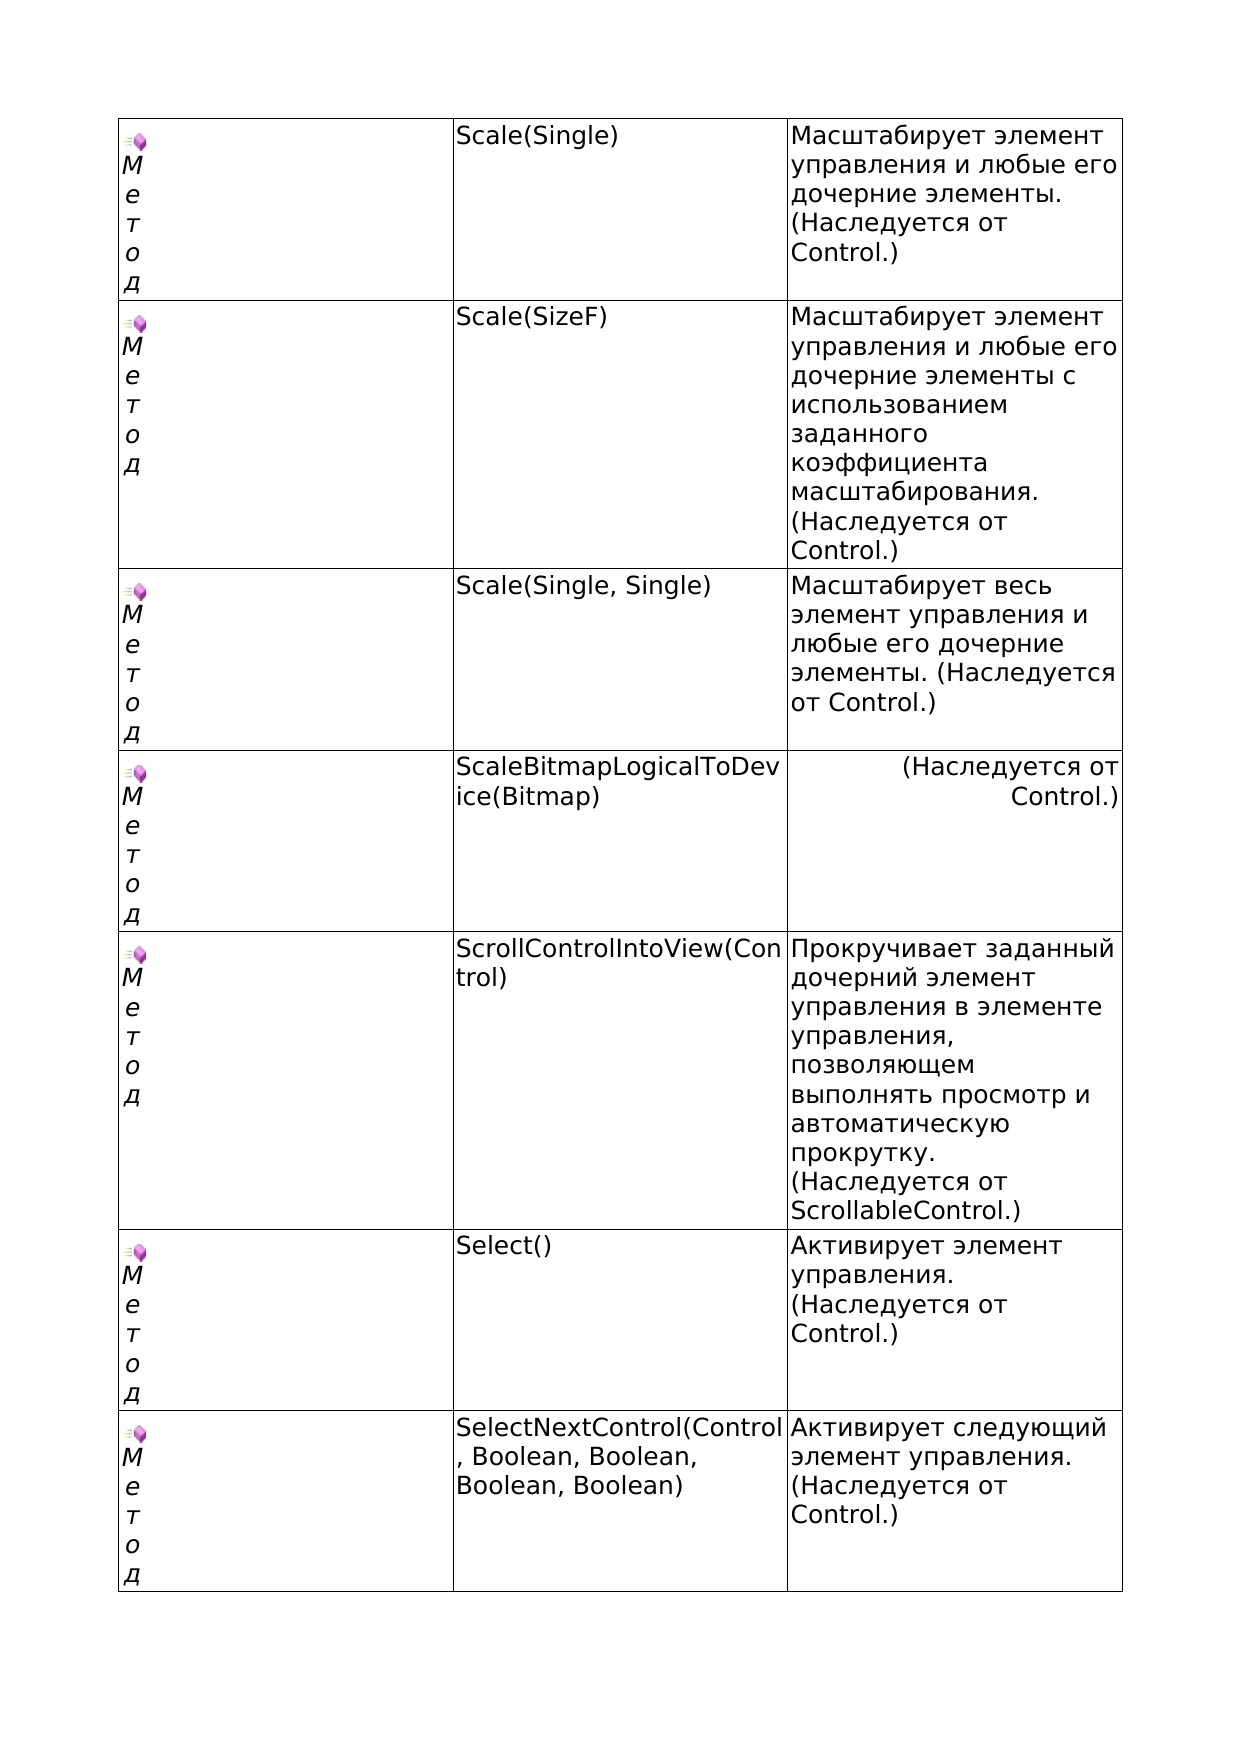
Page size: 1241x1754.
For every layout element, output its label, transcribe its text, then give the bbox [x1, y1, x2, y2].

table_cell Активирует следующий элемент управления. (Наследуется от Control.) [788, 1411, 1122, 1591]
table_cell [119, 569, 453, 749]
table_cell [119, 751, 453, 931]
table_cell ScaleBitmapLogicalToDevice(Bitmap) [454, 751, 787, 931]
table_cell Scale(Single) [454, 119, 787, 299]
table_cell [119, 301, 453, 568]
picture [121, 1425, 147, 1443]
picture [121, 133, 147, 151]
table_cell Активирует элемент управления. (Наследуется от Control.) [788, 1230, 1122, 1410]
picture [121, 765, 147, 783]
table_cell [119, 932, 453, 1228]
picture [121, 946, 147, 964]
table_cell SelectNextControl(Control, Boolean, Boolean, Boolean, Boolean) [454, 1411, 787, 1591]
table_cell Масштабирует весь элемент управления и любые его дочерние элементы. (Наследуется от Control.) [788, 569, 1122, 749]
table_cell (Наследуется от Control.) [788, 751, 1122, 931]
table_cell [119, 119, 453, 299]
picture [121, 583, 147, 601]
picture [121, 315, 147, 333]
picture [121, 1244, 147, 1262]
table_cell Прокручивает заданный дочерний элемент управления в элементе управления, позволяющем выполнять просмотр и автоматическую прокрутку. (Наследуется от ScrollableControl.) [788, 932, 1122, 1228]
table_cell [119, 1230, 453, 1410]
table_cell Scale(SizeF) [454, 301, 787, 568]
table_cell [119, 1411, 453, 1591]
table_cell ScrollControlIntoView(Control) [454, 932, 787, 1228]
table_cell Масштабирует элемент управления и любые его дочерние элементы с использованием заданного коэффициента масштабирования. (Наследуется от Control.) [788, 301, 1122, 568]
table_cell Select() [454, 1230, 787, 1410]
table_cell Scale(Single, Single) [454, 569, 787, 749]
table_cell Масштабирует элемент управления и любые его дочерние элементы. (Наследуется от Control.) [788, 119, 1122, 299]
